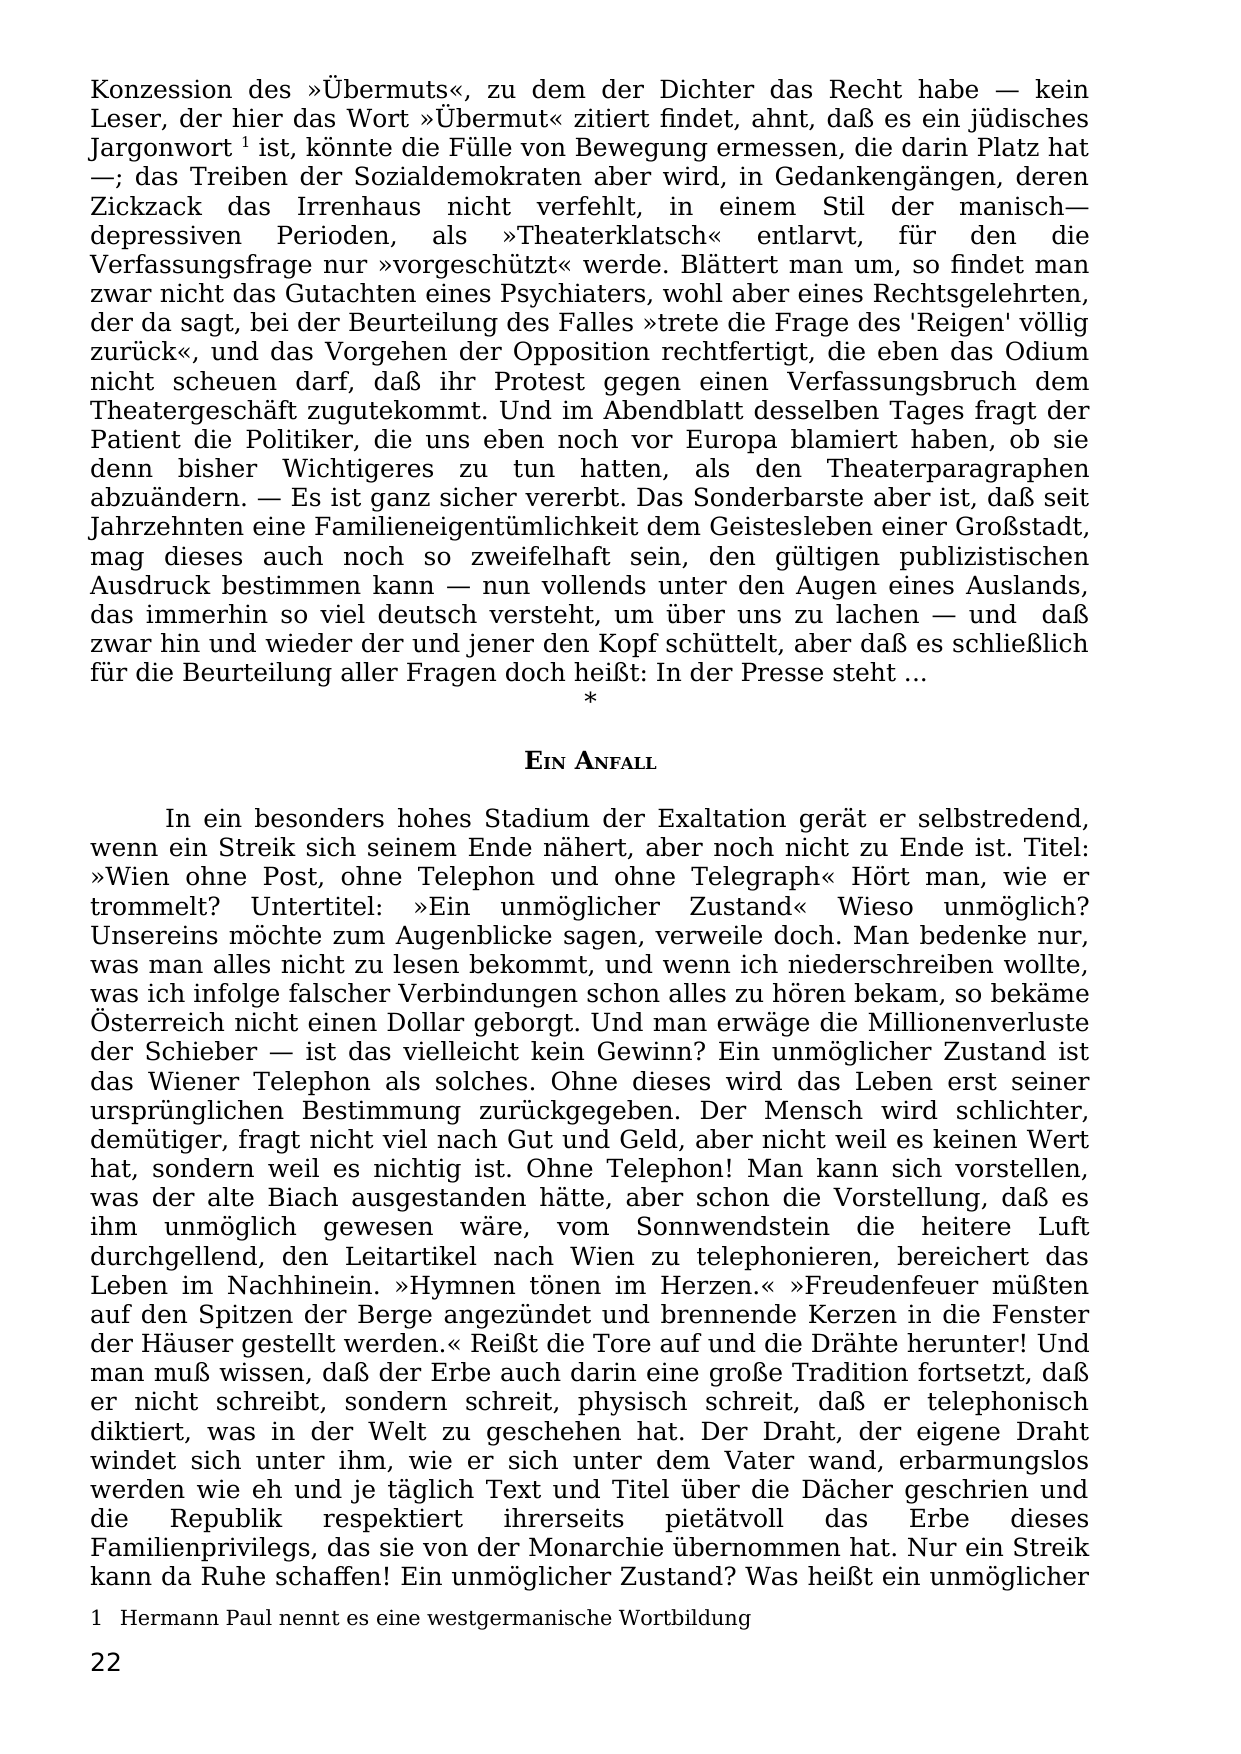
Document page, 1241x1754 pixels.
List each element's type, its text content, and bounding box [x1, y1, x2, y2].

text Konzession des »Übermuts«, zu dem der Dichter das Recht habe — kein Leser, der hier das Wort »Übermut« zitiert findet, ahnt, daß es ein jüdisches Jargonwort ist, könnte die Fülle von Bewegung ermessen, die darin Platz hat —; das Treiben der Sozialdemokraten aber wird, in Gedankengängen, deren Zickzack das Irrenhaus nicht verfehlt, in einem Stil der manisch— depressiven Perioden, als »Theaterklatsch« entlarvt, für den die Verfassungsfrage nur »vorgeschützt« werde. Blättert man um, so findet man zwar nicht das Gutachten eines Psychiaters, wohl aber eines Rechtsgelehrten, der da sagt, bei der Beurteilung des Falles »trete die Frage des 'Reigen' völlig zurück«, und das Vorgehen der Opposition rechtfertigt, die eben das Odium nicht scheuen darf, daß ihr Protest gegen einen Verfassungsbruch dem Theatergeschäft zugutekommt. Und im Abendblatt desselben Tages fragt der Patient die Politiker, die uns eben noch vor Europa blamiert haben, ob sie denn bisher Wichtigeres zu tun hatten, als den Theaterparagraphen abzuändern. — Es ist ganz sicher vererbt. Das Sonderbarste aber ist, daß seit Jahrzehnten eine Familieneigentümlichkeit dem Geistes­leben einer Großstadt, mag dieses auch noch so zweifelhaft sein, den gültigen publizistischen Ausdruck bestimmen kann — nun vollends unter den Augen eines Auslands, das immerhin so viel deutsch versteht, um über uns zu lachen — und daß zwar hin und wieder der und jener den Kopf schüttelt, aber daß es schließlich für die Beurteilung aller Fragen doch heißt: In der Presse steht ... [90, 75, 1091, 687]
text In ein besonders hohes Stadium der Exaltation gerät er selbstredend, wenn ein Streik sich seinem Ende nähert, aber noch nicht zu Ende ist. Titel: »Wien ohne Post, ohne Telephon und ohne Telegraph« Hört man, wie er trommelt? Untertitel: »Ein unmöglicher Zustand« Wieso unmöglich? Unsereins möchte zum Augenblicke sagen, verweile doch. Man bedenke nur, was man alles nicht zu lesen bekommt, und wenn ich niederschreiben wollte, was ich infolge falscher Verbindungen schon alles zu hören bekam, so bekäme Österreich nicht einen Dollar geborgt. Und man erwäge die Millionenverluste der Schieber — ist das vielleicht kein Gewinn? Ein unmöglicher Zustand ist das Wiener Telephon als solches. Ohne dieses wird das Leben erst seiner ursprünglichen Bestimmung zurückgegeben. Der Mensch wird schlichter, demütiger, fragt nicht viel nach Gut und Geld, aber nicht weil es keinen Wert hat, sondern weil es nichtig ist. Ohne Telephon! Man kann sich vorstellen, was der alte Biach ausgestanden hätte, aber schon die Vorstellung, daß es ihm unmöglich gewesen wäre, vom Sonnwendstein die heitere Luft durchgellend, den Leitartikel nach Wien zu telephonieren, bereichert das Leben im Nachhinein. »Hymnen tönen im Herzen.« »Freudenfeuer müßten auf den Spitzen der Berge angezündet und brennende Kerzen in die Fenster der Häuser gestellt werden.« Reißt die Tore auf und die Drähte herunter! Und man muß wissen, daß der Erbe auch darin eine große Tradition fortsetzt, daß er nicht schreibt, sondern schreit, physisch schreit, daß er telephonisch diktiert, was in der Welt zu geschehen hat. Der Draht, der eigene Draht windet sich unter ihm, wie er sich unter dem Vater wand, erbarmungslos werden wie eh und je täglich Text und Titel über die Dächer geschrien und die Republik respektiert ihrerseits pietätvoll das Erbe dieses Familienprivilegs, das sie von der Monarchie übernommen hat. Nur ein Streik kann da Ruhe schaffen! Ein unmöglicher Zustand? Was heißt ein unmöglicher [90, 804, 1091, 1592]
text Hermann Paul nennt es eine westgermanische Wortbildung [90, 1606, 1091, 1631]
text Ein Anfall [90, 717, 1091, 775]
text * [90, 687, 1091, 717]
